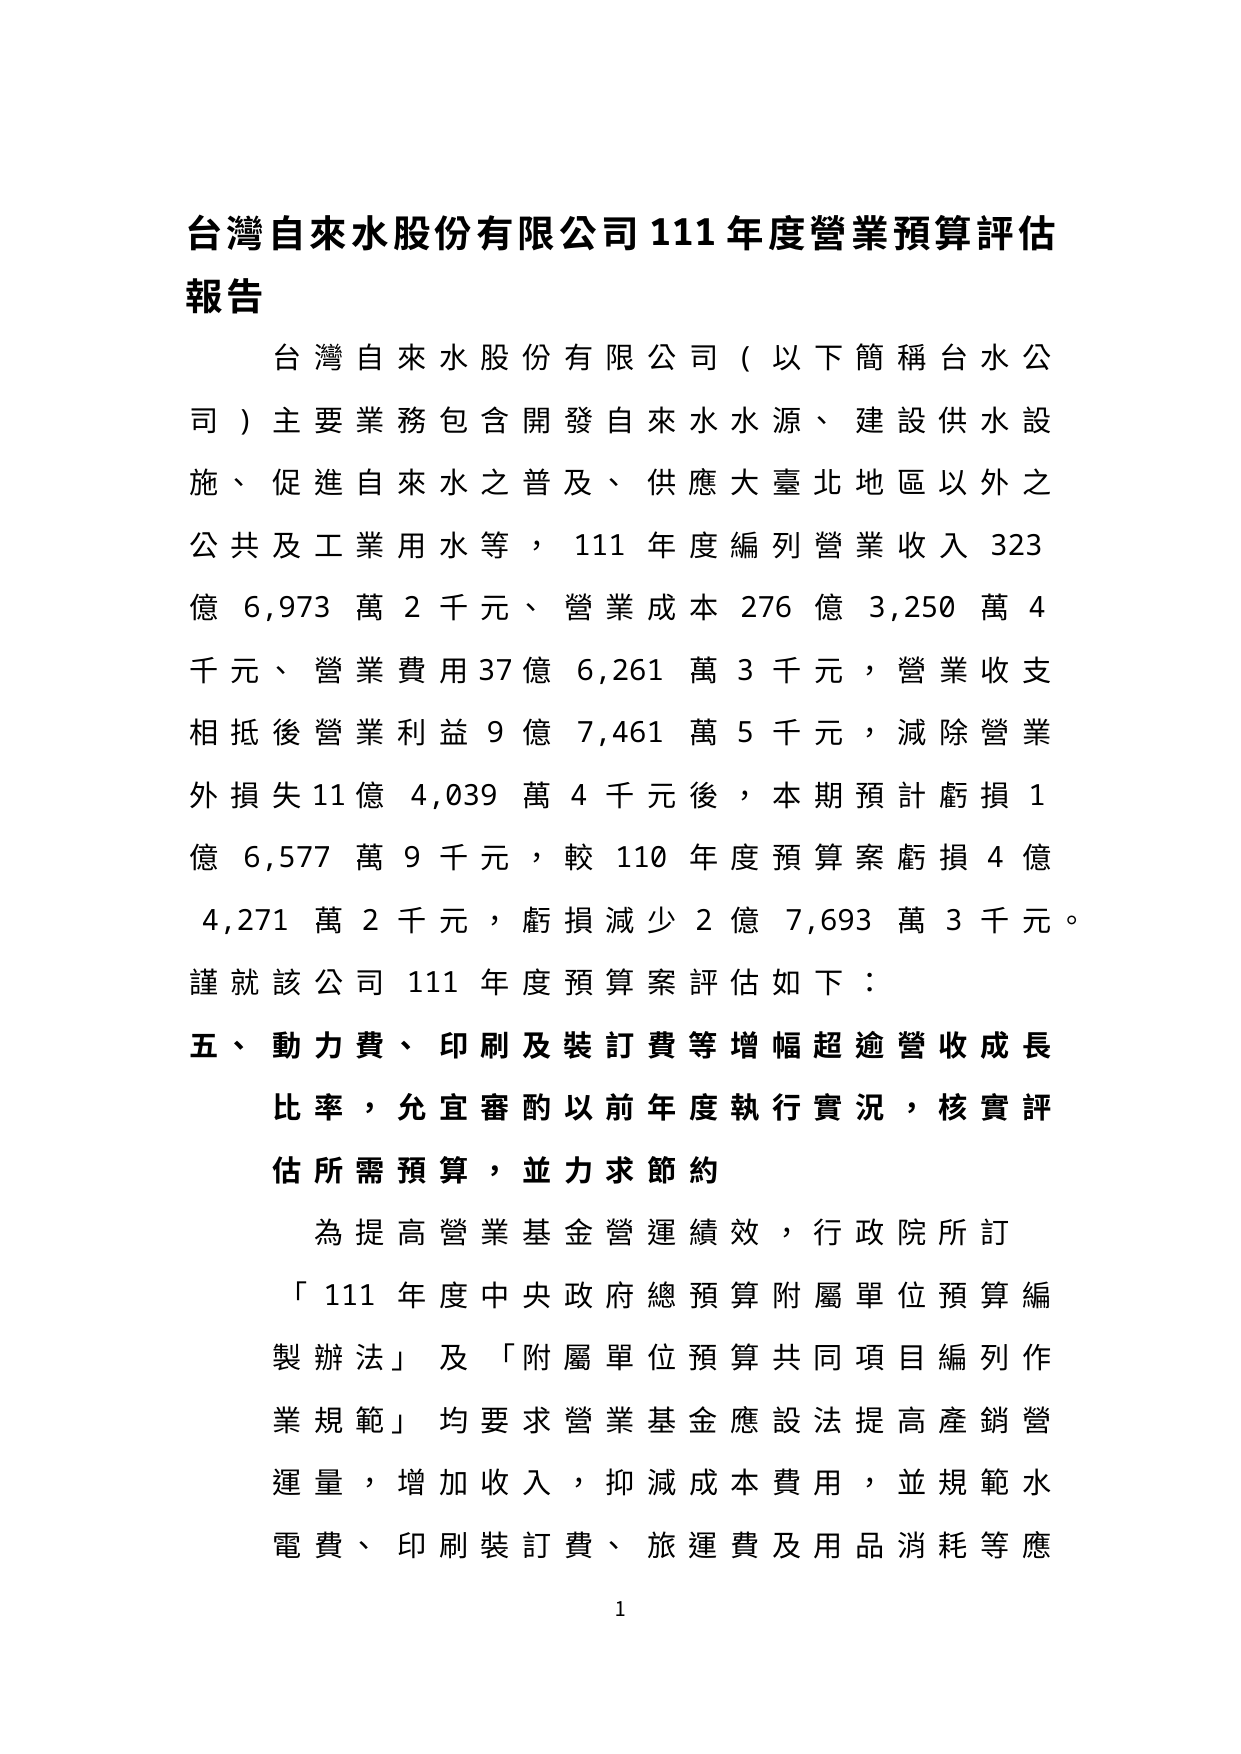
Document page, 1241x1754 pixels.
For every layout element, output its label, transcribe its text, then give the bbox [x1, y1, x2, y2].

text 五、動力費、印刷及裝訂費等增幅超逾營收成長比率，允宜審酌以前年度執行實況，核實評估所需預算，並力求節約 [183, 1002, 1058, 1189]
text 台灣自來水股份有限公司(以下簡稱台水公司)主要業務包含開發自來水水源、建設供水設施、促進自來水之普及、供應大臺北地區以外之公共及工業用水等，111年度編列營業收入323億6,973萬2千元、營業成本276億3,250萬4千元、營業費用37億6,261萬3千元，營業收支相抵後營業利益9億7,461萬5千元，減除營業外損失11億4,039萬4千元後，本期預計虧損1億6,577萬9千元，較110年度預算案虧損4億4,271萬2千元，虧損減少2億7,693萬3千元。謹就該公司111年度預算案評估如下： [183, 314, 1058, 1002]
text 台灣自來水股份有限公司111年度營業預算評估報告 [183, 189, 1058, 314]
text 為提高營業基金營運績效，行政院所訂「111年度中央政府總預算附屬單位預算編製辦法」及「附屬單位預算共同項目編列作業規範」均要求營業基金應設法提高產銷營運量，增加收入，抑減成本費用，並規範水電費、印刷裝訂費、旅運費及用品消耗等應 [242, 1189, 1058, 1564]
